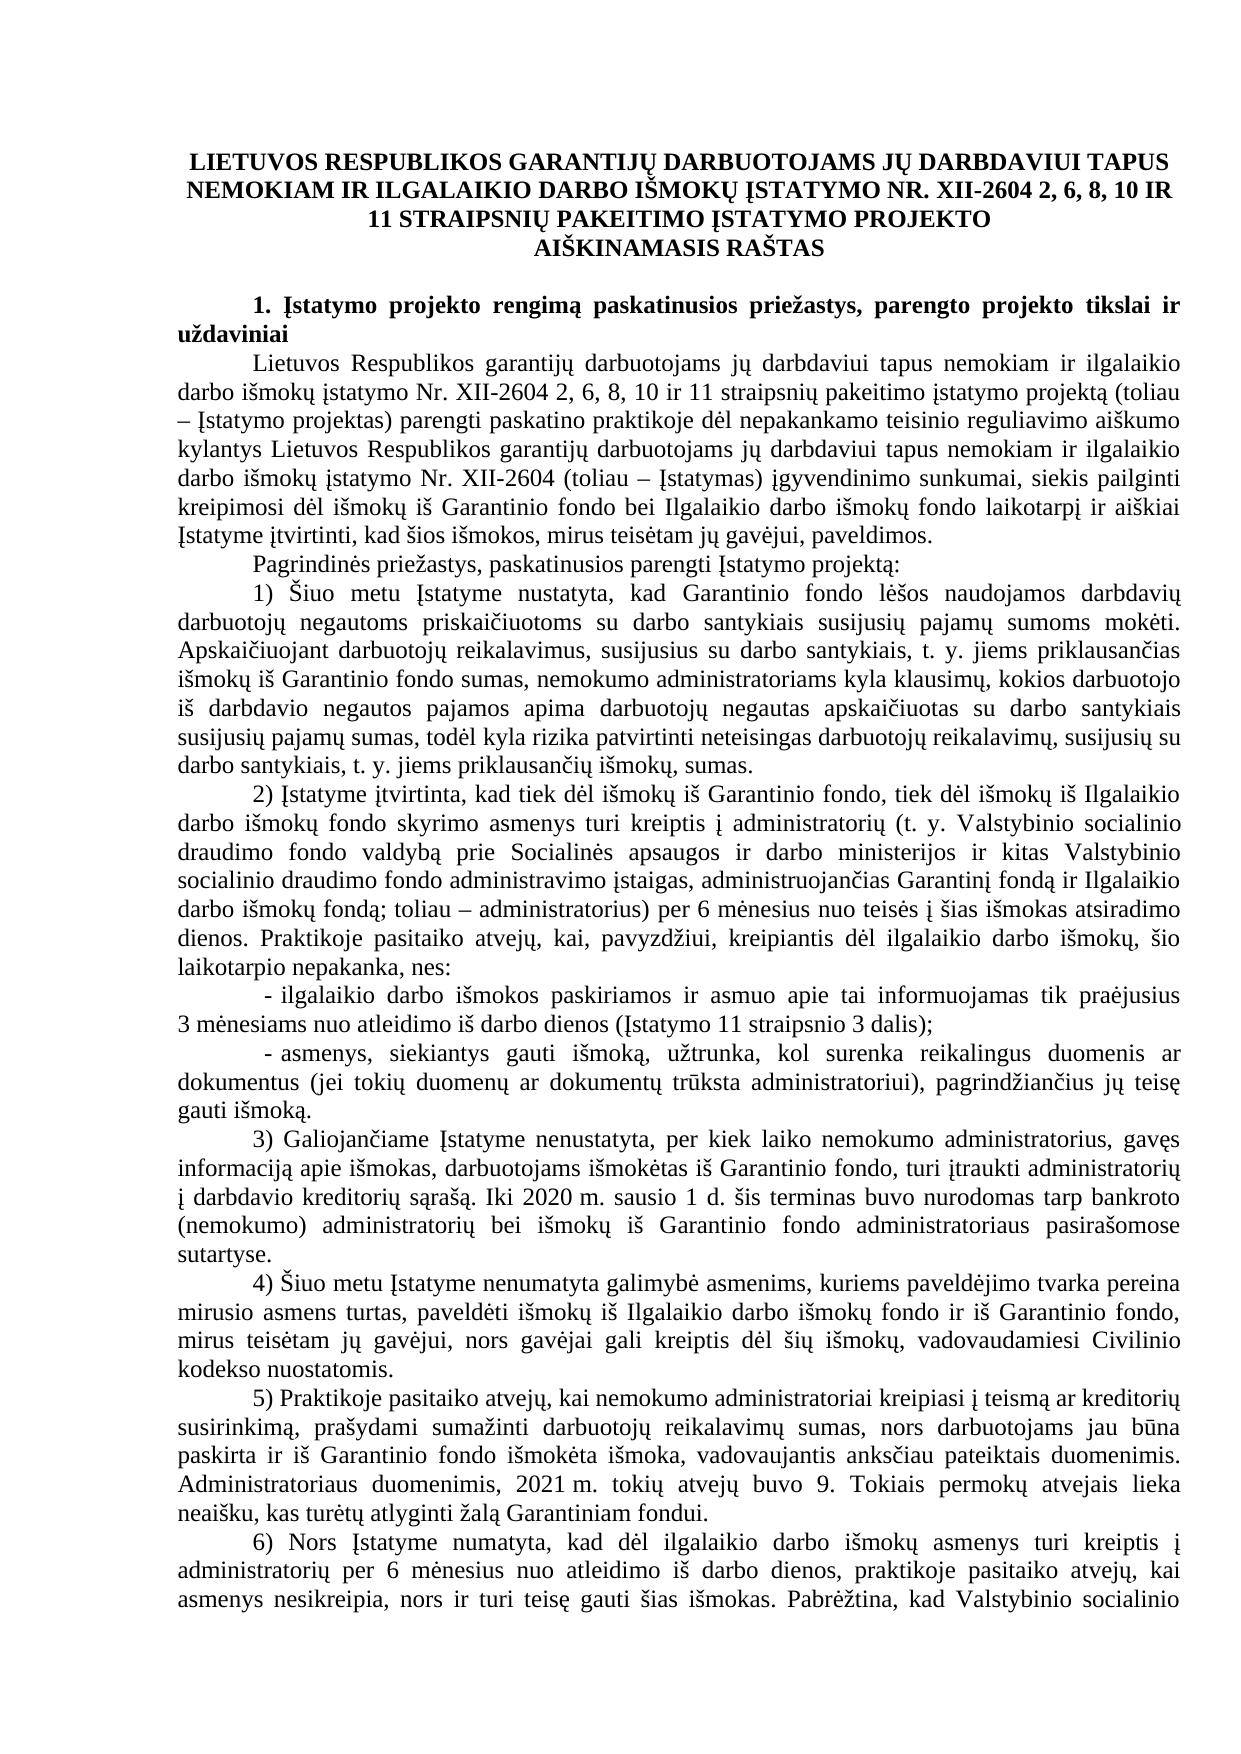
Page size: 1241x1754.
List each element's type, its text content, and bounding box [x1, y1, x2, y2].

text LIETUVOS RESPUBLIKOS GARANTIJŲ DARBUOTOJAMS JŲ DARBDAVIUI TAPUS NEMOKIAM IR ILGALAIKIO DARBO IŠMOKŲ ĮSTATYMO NR. XII-2604 2, 6, 8, 10 IR 11 STRAIPSNIŲ PAKEITIMO ĮSTATYMO projektO [177, 147, 1181, 233]
text 4) Šiuo metu Įstatyme nenumatyta galimybė asmenims, kuriems paveldėjimo tvarka pereina mirusio asmens turtas, paveldėti išmokų iš Ilgalaikio darbo išmokų fondo ir iš Garantinio fondo, mirus teisėtam jų gavėjui, nors gavėjai gali kreiptis dėl šių išmokų, vadovaudamiesi Civilinio kodekso nuostatomis. [177, 1268, 1181, 1383]
text - ilgalaikio darbo išmokos paskiriamos ir asmuo apie tai informuojamas tik praėjusius 3 mėnesiams nuo atleidimo iš darbo dienos (Įstatymo 11 straipsnio 3 dalis); [177, 981, 1181, 1038]
text 3) Galiojančiame Įstatyme nenustatyta, per kiek laiko nemokumo administratorius, gavęs informaciją apie išmokas, darbuotojams išmokėtas iš Garantinio fondo, turi įtraukti administratorių į darbdavio kreditorių sąrašą. Iki 2020 m. sausio 1 d. šis terminas buvo nurodomas tarp bankroto (nemokumo) administratorių bei išmokų iš Garantinio fondo administratoriaus pasirašomose sutartyse. [177, 1124, 1181, 1268]
text Lietuvos Respublikos garantijų darbuotojams jų darbdaviui tapus nemokiam ir ilgalaikio darbo išmokų įstatymo Nr. XII-2604 2, 6, 8, 10 ir 11 straipsnių pakeitimo įstatymo projektą (toliau – Įstatymo projektas) parengti paskatino praktikoje dėl nepakankamo teisinio reguliavimo aiškumo kylantys Lietuvos Respublikos garantijų darbuotojams jų darbdaviui tapus nemokiam ir ilgalaikio darbo išmokų įstatymo Nr. XII-2604 (toliau – Įstatymas) įgyvendinimo sunkumai, siekis pailginti kreipimosi dėl išmokų iš Garantinio fondo bei Ilgalaikio darbo išmokų fondo laikotarpį ir aiškiai Įstatyme įtvirtinti, kad šios išmokos, mirus teisėtam jų gavėjui, paveldimos. [177, 348, 1181, 549]
text AIŠKINAMASIS RAŠTAS [177, 233, 1181, 262]
text 6) Nors Įstatyme numatyta, kad dėl ilgalaikio darbo išmokų asmenys turi kreiptis į administratorių per 6 mėnesius nuo atleidimo iš darbo dienos, praktikoje pasitaiko atvejų, kai asmenys nesikreipia, nors ir turi teisę gauti šias išmokas. Pabrėžtina, kad Valstybinio socialinio [177, 1527, 1181, 1613]
text 2) Įstatyme įtvirtinta, kad tiek dėl išmokų iš Garantinio fondo, tiek dėl išmokų iš Ilgalaikio darbo išmokų fondo skyrimo asmenys turi kreiptis į administratorių (t. y. Valstybinio socialinio draudimo fondo valdybą prie Socialinės apsaugos ir darbo ministerijos ir kitas Valstybinio socialinio draudimo fondo administravimo įstaigas, administruojančias Garantinį fondą ir Ilgalaikio darbo išmokų fondą; toliau – administratorius) per 6 mėnesius nuo teisės į šias išmokas atsiradimo dienos. Praktikoje pasitaiko atvejų, kai, pavyzdžiui, kreipiantis dėl ilgalaikio darbo išmokų, šio laikotarpio nepakanka, nes: [177, 779, 1181, 981]
text - asmenys, siekiantys gauti išmoką, užtrunka, kol surenka reikalingus duomenis ar dokumentus (jei tokių duomenų ar dokumentų trūksta administratoriui), pagrindžiančius jų teisę gauti išmoką. [177, 1038, 1181, 1124]
text 1. Įstatymo projekto rengimą paskatinusios priežastys, parengto projekto tikslai ir uždaviniai [177, 291, 1181, 348]
text Pagrindinės priežastys, paskatinusios parengti Įstatymo projektą: [177, 549, 1181, 578]
text 5) Praktikoje pasitaiko atvejų, kai nemokumo administratoriai kreipiasi į teismą ar kreditorių susirinkimą, prašydami sumažinti darbuotojų reikalavimų sumas, nors darbuotojams jau būna paskirta ir iš Garantinio fondo išmokėta išmoka, vadovaujantis anksčiau pateiktais duomenimis. Administratoriaus duomenimis, 2021 m. tokių atvejų buvo 9. Tokiais permokų atvejais lieka neaišku, kas turėtų atlyginti žalą Garantiniam fondui. [177, 1383, 1181, 1527]
text 1) Šiuo metu Įstatyme nustatyta, kad Garantinio fondo lėšos naudojamos darbdavių darbuotojų negautoms priskaičiuotoms su darbo santykiais susijusių pajamų sumoms mokėti. Apskaičiuojant darbuotojų reikalavimus, susijusius su darbo santykiais, t. y. jiems priklausančias išmokų iš Garantinio fondo sumas, nemokumo administratoriams kyla klausimų, kokios darbuotojo iš darbdavio negautos pajamos apima darbuotojų negautas apskaičiuotas su darbo santykiais susijusių pajamų sumas, todėl kyla rizika patvirtinti neteisingas darbuotojų reikalavimų, susijusių su darbo santykiais, t. y. jiems priklausančių išmokų, sumas. [177, 578, 1181, 779]
